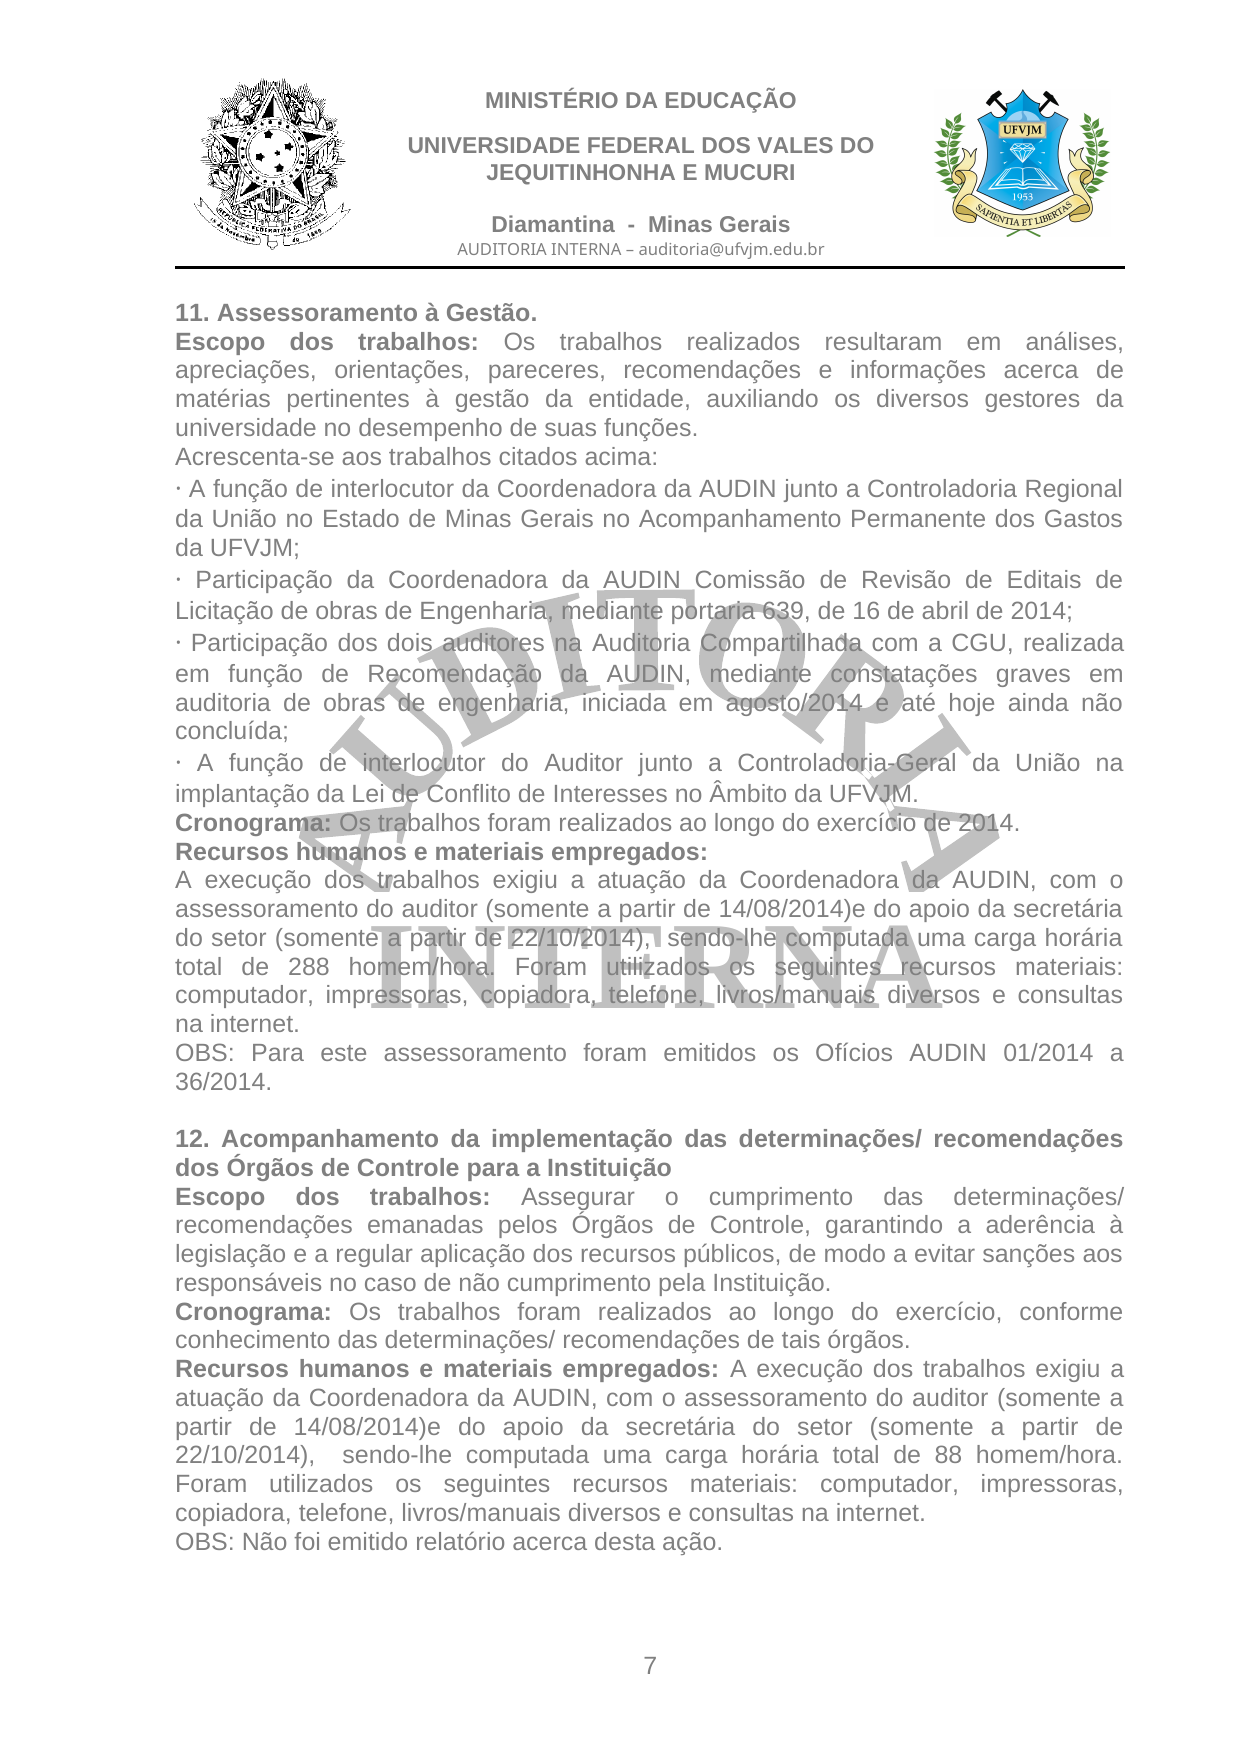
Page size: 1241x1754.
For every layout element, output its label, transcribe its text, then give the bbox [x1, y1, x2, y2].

text Cronograma: Os trabalhos foram realizados ao longo do exercício de 2014. [404, 808, 929, 837]
text Recursos humanos e materiais empregados: [317, 837, 360, 865]
text Cronograma: Os trabalhos foram realizados ao longo do exercício de 2014. [175, 808, 377, 837]
text OBS: Não foi emitido relatório acerca desta ação. [175, 1527, 1125, 1555]
text · Participação dos dois auditores na Auditoria Compartilhada com a CGU, realizada em função de Recomendação da AUDIN, mediante constatações graves em auditoria de obras de engenharia, iniciada em agosto/2014 e até hoje ainda não concluída; [175, 625, 820, 745]
text Recursos humanos e materiais empregados: [362, 837, 933, 865]
text Escopo dos trabalhos: Os trabalhos realizados resultaram em análises, apreciações, orientações, pareceres, recomendações e informações acerca de matérias pertinentes à gestão da entidade, auxiliando os diversos gestores da universidade no desempenho de suas funções. [175, 327, 1125, 442]
text 11. Assessoramento à Gestão. [175, 298, 1125, 327]
text OBS: Para este assessoramento foram emitidos os Ofícios AUDIN 01/2014 a 36/2014. [175, 1038, 1125, 1095]
text Recursos humanos e materiais empregados: [175, 837, 335, 865]
text Acrescenta-se aos trabalhos citados acima: [175, 442, 1125, 470]
text · A função de interlocutor do Auditor junto a Controladoria-Geral da União na implantação da Lei de Conflito de Interesses no Âmbito da UFVJM. [408, 745, 886, 808]
text · Participação dos dois auditores na Auditoria Compartilhada com a CGU, realizada em função de Recomendação da AUDIN, mediante constatações graves em auditoria de obras de engenharia, iniciada em agosto/2014 e até hoje ainda não concluída; [455, 643, 517, 722]
text · Participação dos dois auditores na Auditoria Compartilhada com a CGU, realizada em função de Recomendação da AUDIN, mediante constatações graves em auditoria de obras de engenharia, iniciada em agosto/2014 e até hoje ainda não concluída; [783, 625, 1125, 745]
text · A função de interlocutor do Auditor junto a Controladoria-Geral da União na implantação da Lei de Conflito de Interesses no Âmbito da UFVJM. [893, 745, 1125, 808]
text A execução dos trabalhos exigiu a atuação da Coordenadora da AUDIN, com o assessoramento do auditor (somente a partir de 14/08/2014)e do apoio da secretária do setor (somente a partir de 22/10/2014), sendo-lhe computada uma carga horária total de 288 homem/hora. Foram utilizados os seguintes recursos materiais: computador, impressoras, copiadora, telefone, livros/manuais diversos e consultas na internet. [925, 865, 1125, 1038]
text Cronograma: Os trabalhos foram realizados ao longo do exercício, conforme conhecimento das determinações/ recomendações de tais órgãos. [175, 1297, 1125, 1354]
text · A função de interlocutor do Auditor junto a Controladoria-Geral da União na implantação da Lei de Conflito de Interesses no Âmbito da UFVJM. [175, 745, 407, 808]
text 12. Acompanhamento da implementação das determinações/ recomendações dos Órgãos de Controle para a Instituição [175, 1124, 1125, 1182]
text · Participação da Coordenadora da AUDIN Comissão de Revisão de Editais de Licitação de obras de Engenharia, mediante portaria 639, de 16 de abril de 2014; [175, 562, 1125, 625]
text Escopo dos trabalhos: Assegurar o cumprimento das determinações/ recomendações emanadas pelos Órgãos de Controle, garantindo a aderência à legislação e a regular aplicação dos recursos públicos, de modo a evitar sanções aos responsáveis no caso de não cumprimento pela Instituição. [175, 1182, 1125, 1297]
text A execução dos trabalhos exigiu a atuação da Coordenadora da AUDIN, com o assessoramento do auditor (somente a partir de 14/08/2014)e do apoio da secretária do setor (somente a partir de 22/10/2014), sendo-lhe computada uma carga horária total de 288 homem/hora. Foram utilizados os seguintes recursos materiais: computador, impressoras, copiadora, telefone, livros/manuais diversos e consultas na internet. [361, 865, 908, 892]
picture [933, 89, 1111, 237]
text Recursos humanos e materiais empregados: [963, 837, 1125, 865]
text A execução dos trabalhos exigiu a atuação da Coordenadora da AUDIN, com o assessoramento do auditor (somente a partir de 14/08/2014)e do apoio da secretária do setor (somente a partir de 22/10/2014), sendo-lhe computada uma carga horária total de 288 homem/hora. Foram utilizados os seguintes recursos materiais: computador, impressoras, copiadora, telefone, livros/manuais diversos e consultas na internet. [175, 865, 373, 1038]
picture [182, 72, 363, 251]
text · A função de interlocutor da Coordenadora da AUDIN junto a Controladoria Regional da União no Estado de Minas Gerais no Acompanhamento Permanente dos Gastos da UFVJM; [175, 470, 1125, 562]
text Recursos humanos e materiais empregados: A execução dos trabalhos exigiu a atuação da Coordenadora da AUDIN, com o assessoramento do auditor (somente a partir de 14/08/2014)e do apoio da secretária do setor (somente a partir de 22/10/2014), sendo-lhe computada uma carga horária total de 88 homem/hora. Foram utilizados os seguintes recursos materiais: computador, impressoras, copiadora, telefone, livros/manuais diversos e consultas na internet. [175, 1354, 1125, 1527]
text Cronograma: Os trabalhos foram realizados ao longo do exercício de 2014. [923, 808, 1125, 837]
